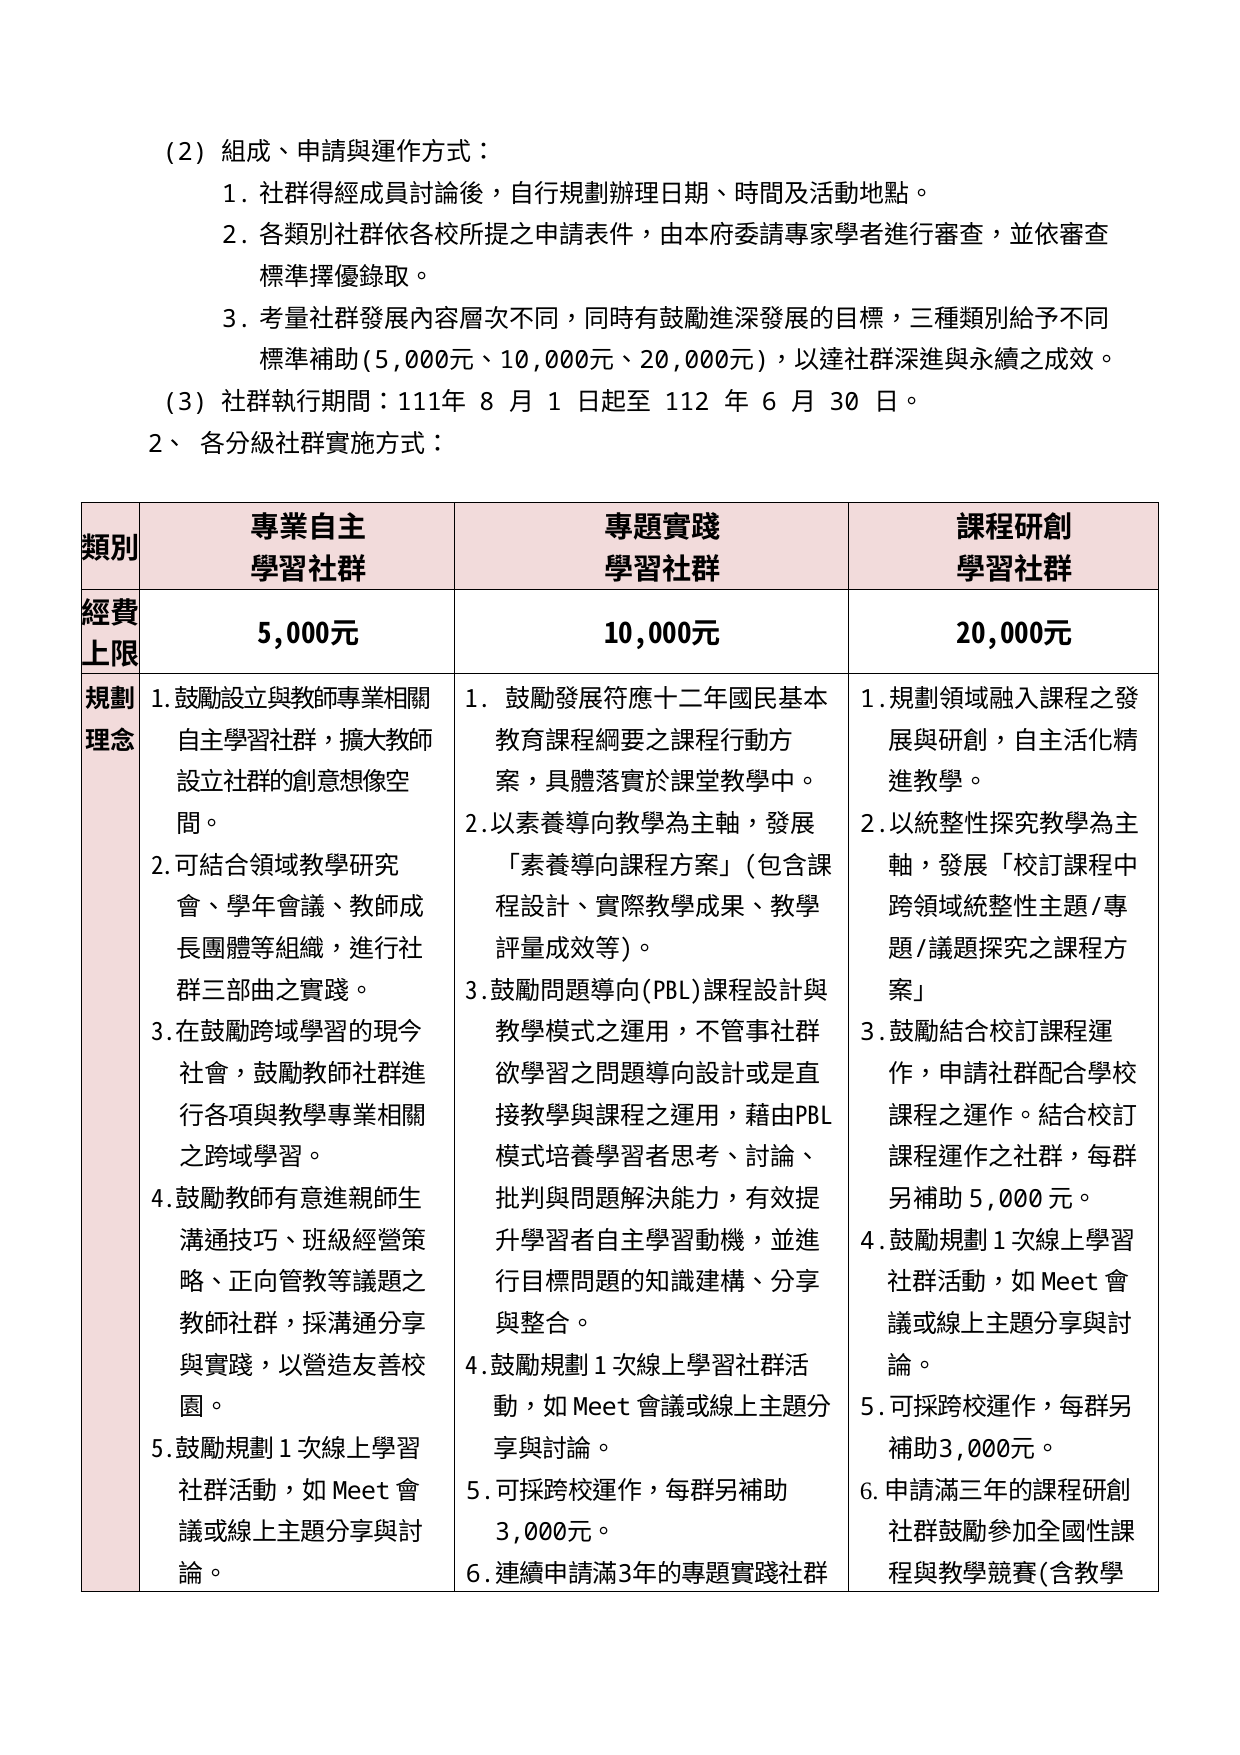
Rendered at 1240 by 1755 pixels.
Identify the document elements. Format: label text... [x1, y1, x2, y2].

table_cell 10,000元 [455, 590, 848, 673]
table_header 專業自主 學習社群 [140, 503, 454, 589]
table_cell 規劃理念 [82, 674, 139, 1591]
table_cell 1.鼓勵設立與教師專業相關自主學習社群，擴大教師設立社群的創意想像空間。 2.可結合領域教學研究會、學年會議、教師成長團體等組織，進行社群三部曲之實踐。 3.在鼓勵跨域學習的現今社會，鼓勵教師社群進行各項與教學專業相關之跨域學習。 4.鼓勵教師有意進親師生溝通技巧、班級經營策略、正向管教等議題之教師社群，採溝通分享與實踐，以營造友善校園。 5.鼓勵規劃1次線上學習社群活動，如Meet會議或線上主題分享與討論。 [140, 674, 454, 1591]
list 社群得經成員討論後，自行規劃辦理日期、時間及活動地點。 [222, 169, 1121, 210]
list 各分級社群實施方式： [148, 419, 1121, 460]
list 各類別社群依各校所提之申請表件，由本府委請專家學者進行審查，並依審查標準擇優錄取。 [222, 210, 1121, 294]
table_header 專題實踐 學習社群 [455, 503, 848, 589]
list 社群執行期間：111年 8 月 1 日起至 112 年 6 月 30 日。 [162, 377, 1121, 419]
table_header 類別 [82, 503, 139, 589]
list 考量社群發展內容層次不同，同時有鼓勵進深發展的目標，三種類別給予不同標準補助(5,000元、10,000元、20,000元)，以達社群深進與永續之成效。 [222, 294, 1121, 377]
table_cell 1.規劃領域融入課程之發展與研創，自主活化精進教學。 2.以統整性探究教學為主軸，發展「校訂課程中跨領域統整性主題/專題/議題探究之課程方案」 3.鼓勵結合校訂課程運作，申請社群配合學校課程之運作。結合校訂課程運作之社群，每群另補助5,000元。 4.鼓勵規劃1次線上學習社群活動，如Meet會議或線上主題分享與討論。 5.可採跨校運作，每群另補助3,000元。 6. 申請滿三年的課程研創社群鼓勵參加全國性課程與教學競賽(含教學 [849, 674, 1158, 1591]
table_header 課程研創 學習社群 [849, 503, 1158, 589]
table_cell 經費上限 [82, 590, 139, 673]
table_cell 5,000元 [140, 590, 454, 673]
table_cell 20,000元 [849, 590, 1158, 673]
list 組成、申請與運作方式： [162, 127, 1121, 169]
table_cell 1. 鼓勵發展符應十二年國民基本教育課程綱要之課程行動方案，具體落實於課堂教學中。 2.以素養導向教學為主軸，發展「素養導向課程方案」(包含課程設計、實際教學成果、教學評量成效等)。 3.鼓勵問題導向(PBL)課程設計與教學模式之運用，不管事社群欲學習之問題導向設計或是直接教學與課程之運用，藉由PBL模式培養學習者思考、討論、批判與問題解決能力，有效提升學習者自主學習動機，並進行目標問題的知識建構、分享與整合。 4.鼓勵規劃1次線上學習社群活動，如Meet會議或線上主題分享與討論。 5.可採跨校運作，每群另補助3,000元。 6.連續申請滿3年的專題實踐社群 [455, 674, 848, 1591]
